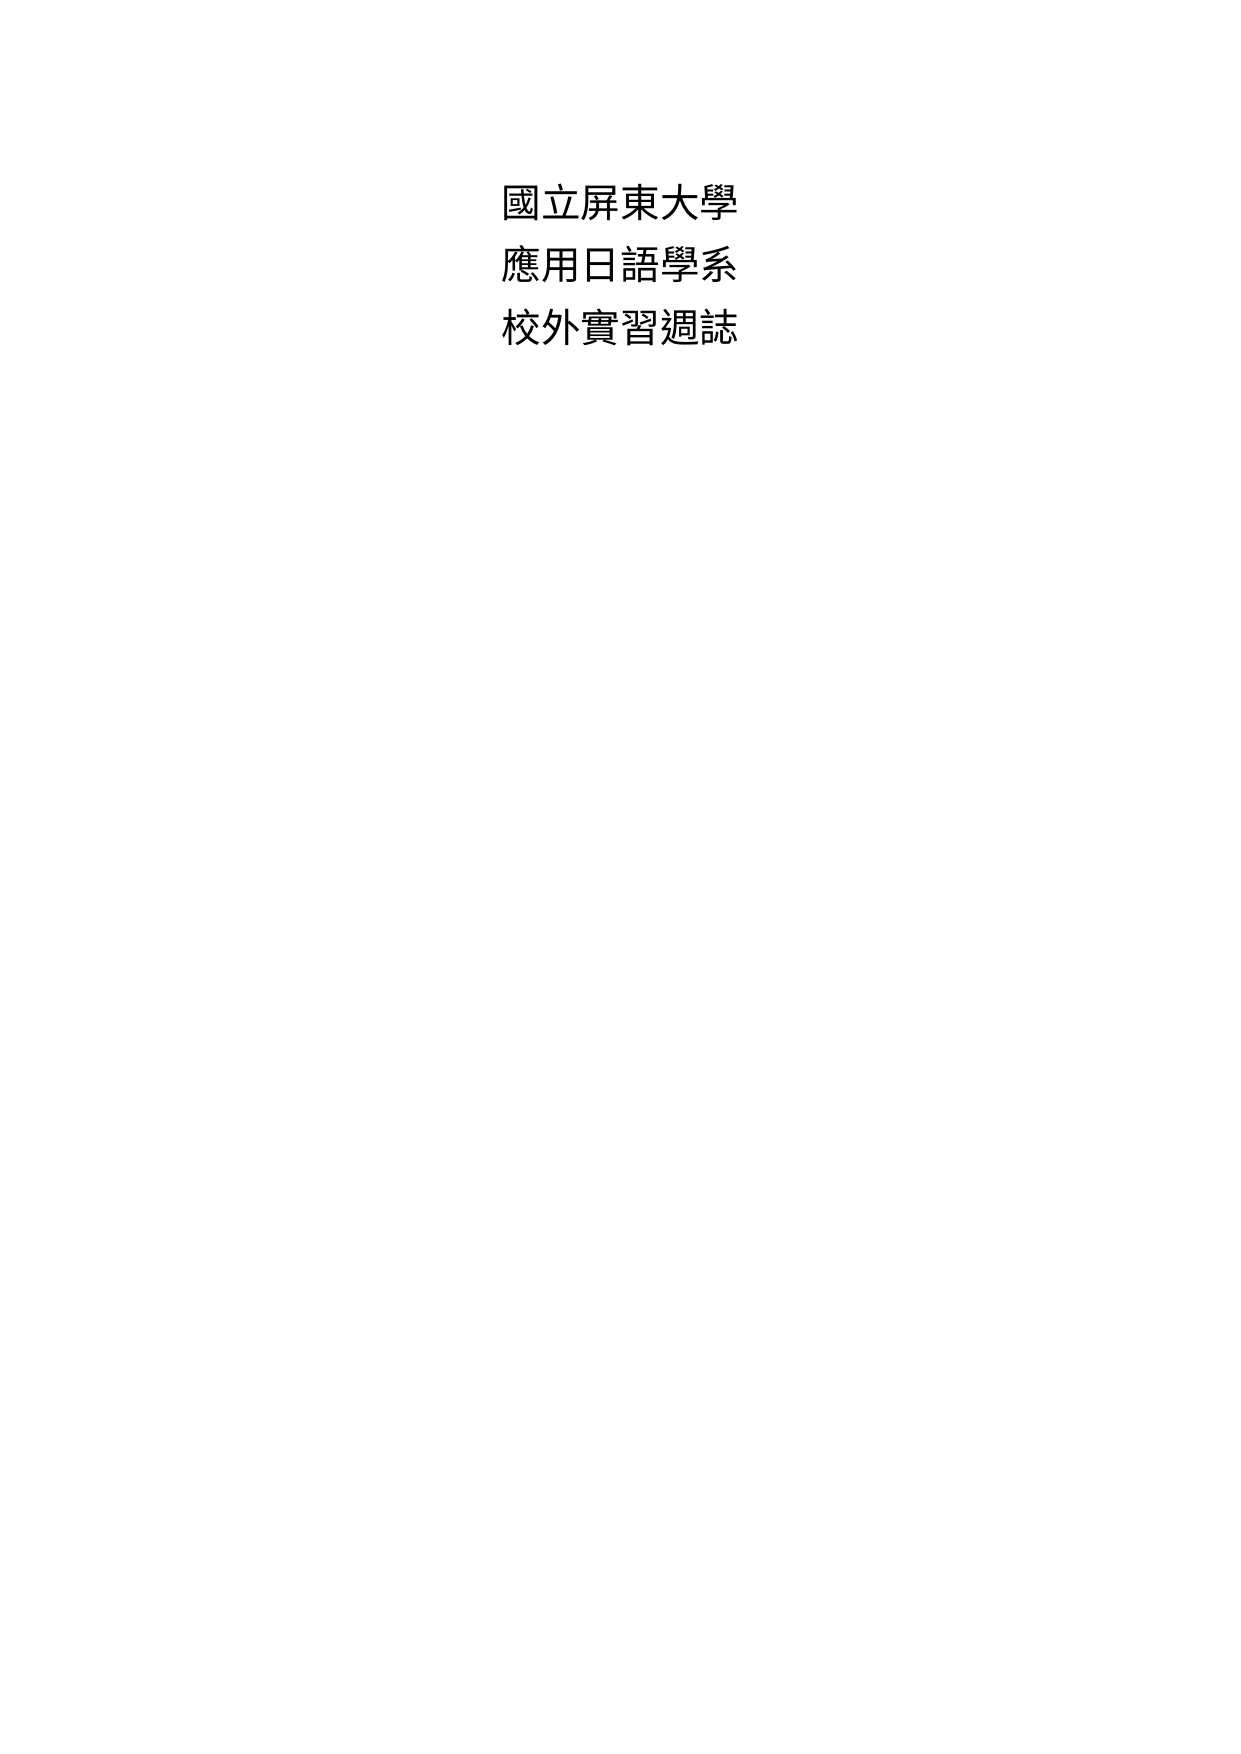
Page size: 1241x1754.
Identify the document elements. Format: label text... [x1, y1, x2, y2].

text 國立屏東大學 [188, 158, 1053, 221]
text 應用日語學系 [188, 221, 1053, 283]
text 校外實習週誌 [188, 283, 1053, 346]
